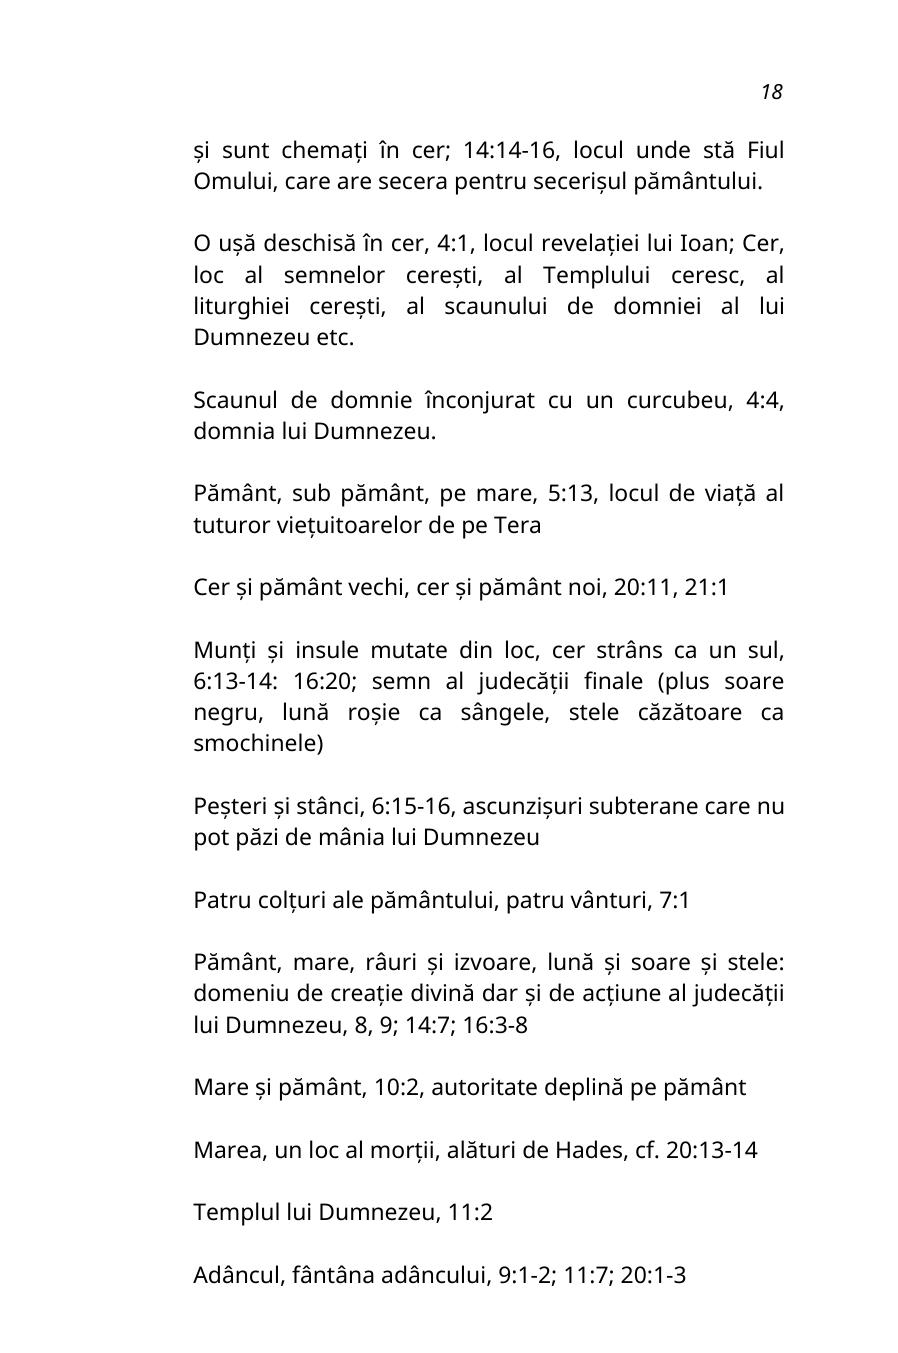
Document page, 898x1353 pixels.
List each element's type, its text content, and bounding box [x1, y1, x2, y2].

text Munţi şi insule mutate din loc, cer strâns ca un sul, 6:13-14: 16:20; semn al judecăţii finale (plus soare negru, lună roşie ca sângele, stele căzătoare ca smochinele) [193, 634, 786, 759]
text Pământ, mare, râuri şi izvoare, lună şi soare şi stele: domeniu de creaţie divină dar şi de acţiune al judecăţii lui Dumnezeu, 8, 9; 14:7; 16:3-8 [193, 946, 786, 1040]
text Marea, un loc al morţii, alături de Hades, cf. 20:13-14 [193, 1134, 786, 1165]
text Adâncul, fântâna adâncului, 9:1-2; 11:7; 20:1-3 [193, 1259, 786, 1290]
text Patru colţuri ale pământului, patru vânturi, 7:1 [193, 884, 786, 915]
text Templul lui Dumnezeu, 11:2 [193, 1196, 786, 1227]
text şi sunt chemaţi în cer; 14:14-16, locul unde stă Fiul Omului, care are secera pentru secerişul pământului. [193, 134, 786, 196]
text Cer şi pământ vechi, cer şi pământ noi, 20:11, 21:1 [193, 571, 786, 602]
text Pământ, sub pământ, pe mare, 5:13, locul de viaţă al tuturor vieţuitoarelor de pe Tera [193, 477, 786, 540]
text Scaunul de domnie înconjurat cu un curcubeu, 4:4, domnia lui Dumnezeu. [193, 384, 786, 446]
text Peşteri şi stânci, 6:15-16, ascunzişuri subterane care nu pot păzi de mânia lui Dumnezeu [193, 790, 786, 852]
text O uşă deschisă în cer, 4:1, locul revelaţiei lui Ioan; Cer, loc al semnelor cereşti, al Templului ceresc, al liturghiei cereşti, al scaunului de domniei al lui Dumnezeu etc. [193, 227, 786, 352]
text Mare şi pământ, 10:2, autoritate deplină pe pământ [193, 1071, 786, 1102]
